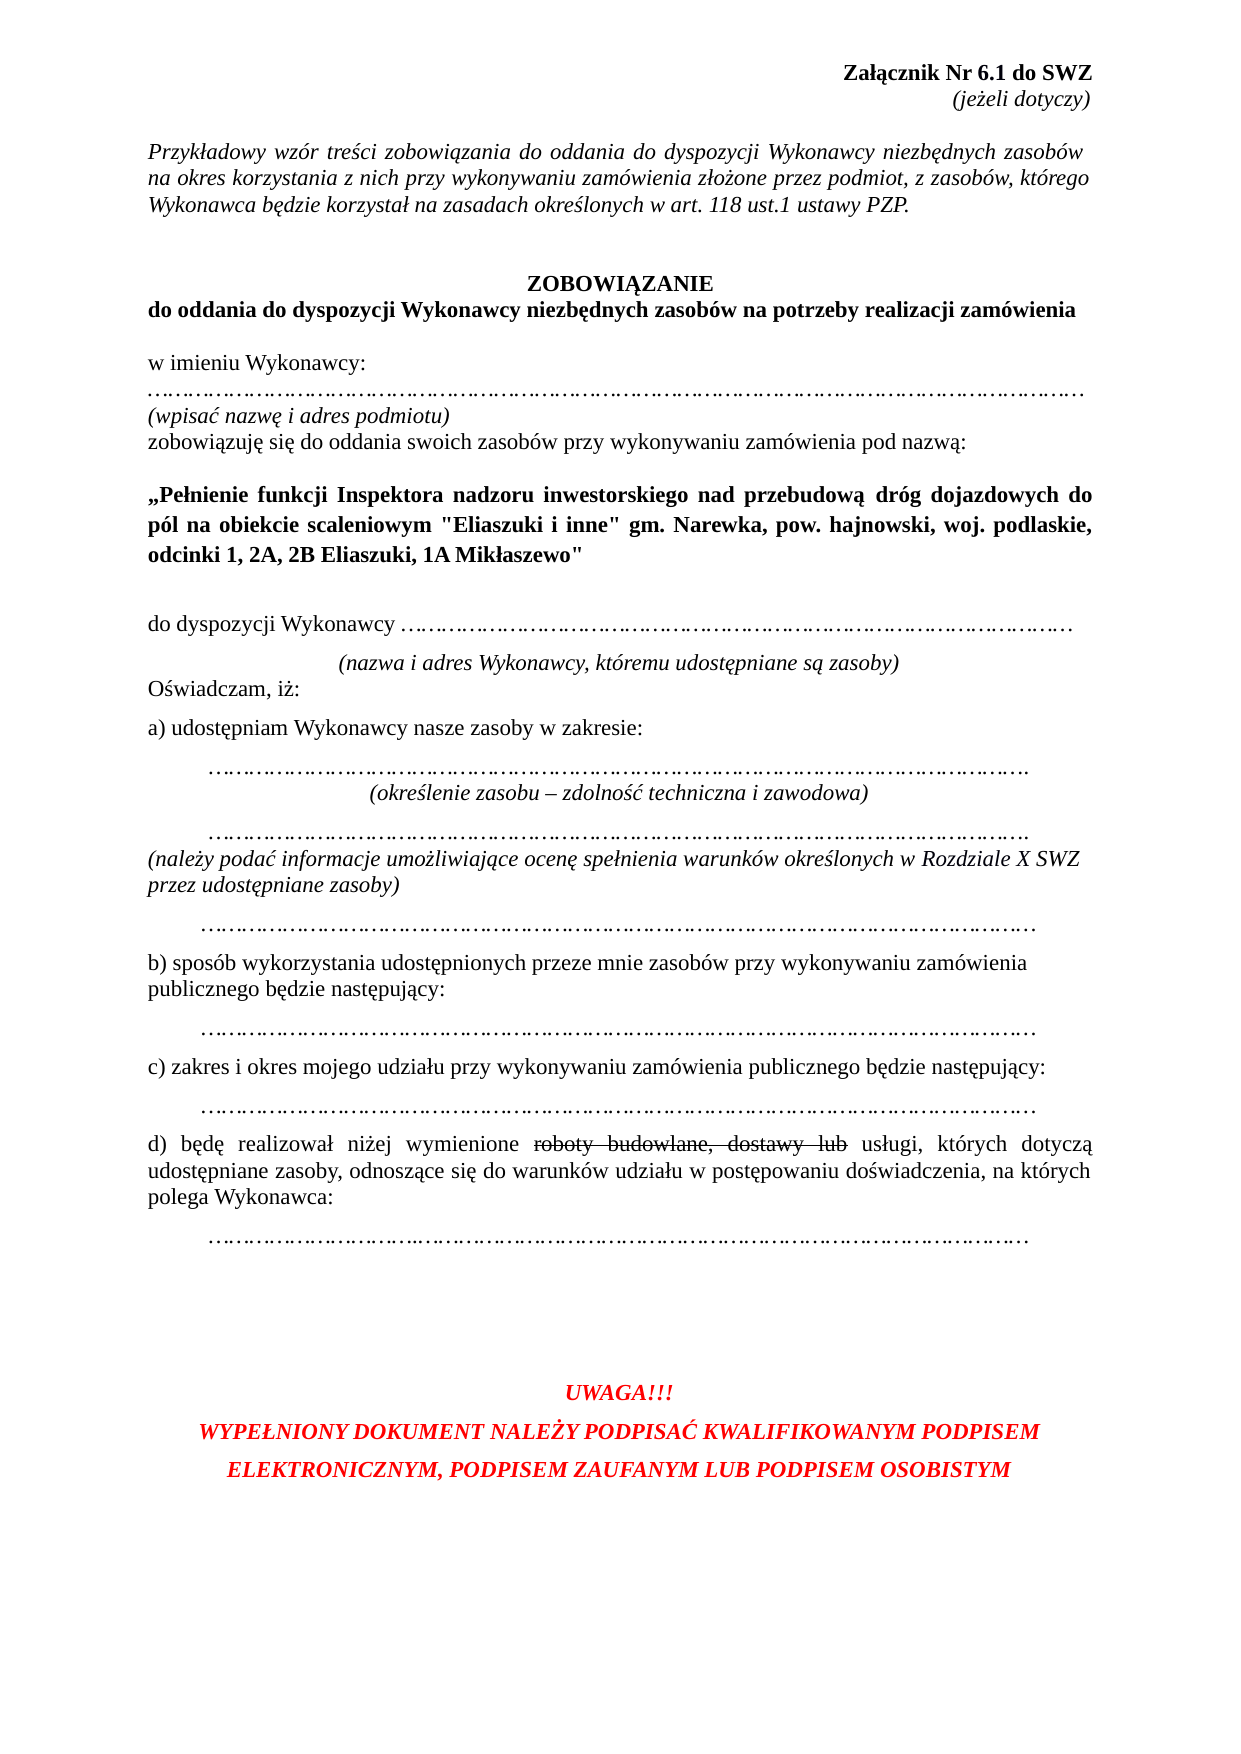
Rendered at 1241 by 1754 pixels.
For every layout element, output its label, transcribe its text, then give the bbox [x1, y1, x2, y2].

text ………………………….……………………………………………………………………………… [148, 1222, 1093, 1248]
text …………………………………………………………………………………………………………… [148, 1092, 1093, 1118]
text ………………………………………………………………………………………………………………………… [148, 375, 1093, 402]
text „Pełnienie funkcji Inspektora nadzoru inwestorskiego nad przebudową dróg dojazdowych do pól na obiekcie scaleniowym "Eliaszuki i inne" gm. Narewka, pow. hajnowski, woj. podlaskie, odcinki 1, 2A, 2B Eliaszuki, 1A Mikłaszewo" [148, 481, 1093, 567]
text d) będę realizował niżej wymienione roboty budowlane, dostawy lub usługi, których dotyczą udostępniane zasoby, odnoszące się do warunków udziału w postępowaniu doświadczenia, na których polega Wykonawca: [148, 1131, 1093, 1209]
text Załącznik Nr 6.1 do SWZ [148, 59, 1093, 85]
text do oddania do dyspozycji Wykonawcy niezbędnych zasobów na potrzeby realizacji zamówienia [148, 296, 1093, 323]
text (należy podać informacje umożliwiające ocenę spełnienia warunków określonych w Rozdziale X SWZ przez udostępniane zasoby) [148, 845, 1093, 897]
text …………………………………………………………………………………………………………. [148, 753, 1093, 779]
text …………………………………………………………………………………………………………… [148, 1014, 1093, 1040]
text …………………………………………………………………………………………………………. [148, 818, 1093, 845]
text (jeżeli dotyczy) [148, 85, 1093, 112]
text (nazwa i adres Wykonawcy, któremu udostępniane są zasoby) [148, 649, 1093, 675]
text do dyspozycji Wykonawcy ……………………………………………………………………………………… [148, 610, 1093, 637]
text Oświadczam, iż: [148, 675, 1093, 702]
text (określenie zasobu – zdolność techniczna i zawodowa) [148, 779, 1093, 806]
text c) zakres i okres mojego udziału przy wykonywaniu zamówienia publicznego będzie następujący: [148, 1053, 1093, 1079]
text ZOBOWIĄZANIE [148, 270, 1093, 296]
text w imieniu Wykonawcy: [148, 349, 1093, 375]
text b) sposób wykorzystania udostępnionych przeze mnie zasobów przy wykonywaniu zamówienia publicznego będzie następujący: [148, 949, 1093, 1001]
text WYPEŁNIONY DOKUMENT NALEŻY PODPISAĆ KWALIFIKOWANYM PODPISEM [148, 1418, 1093, 1444]
text ELEKTRONICZNYM, PODPISEM ZAUFANYM LUB PODPISEM OSOBISTYM [148, 1457, 1093, 1483]
text (wpisać nazwę i adres podmiotu) [148, 402, 1093, 428]
text a) udostępniam Wykonawcy nasze zasoby w zakresie: [148, 714, 1093, 741]
text zobowiązuję się do oddania swoich zasobów przy wykonywaniu zamówienia pod nazwą: [148, 428, 1093, 454]
text Przykładowy wzór treści zobowiązania do oddania do dyspozycji Wykonawcy niezbędnych zasobów na okres korzystania z nich przy wykonywaniu zamówienia złożone przez podmiot, z zasobów, którego Wykonawca będzie korzystał na zasadach określonych w art. 118 ust.1 ustawy PZP. [148, 138, 1093, 217]
text …………………………………………………………………………………………………………… [148, 910, 1093, 936]
text UWAGA!!! [148, 1379, 1093, 1405]
